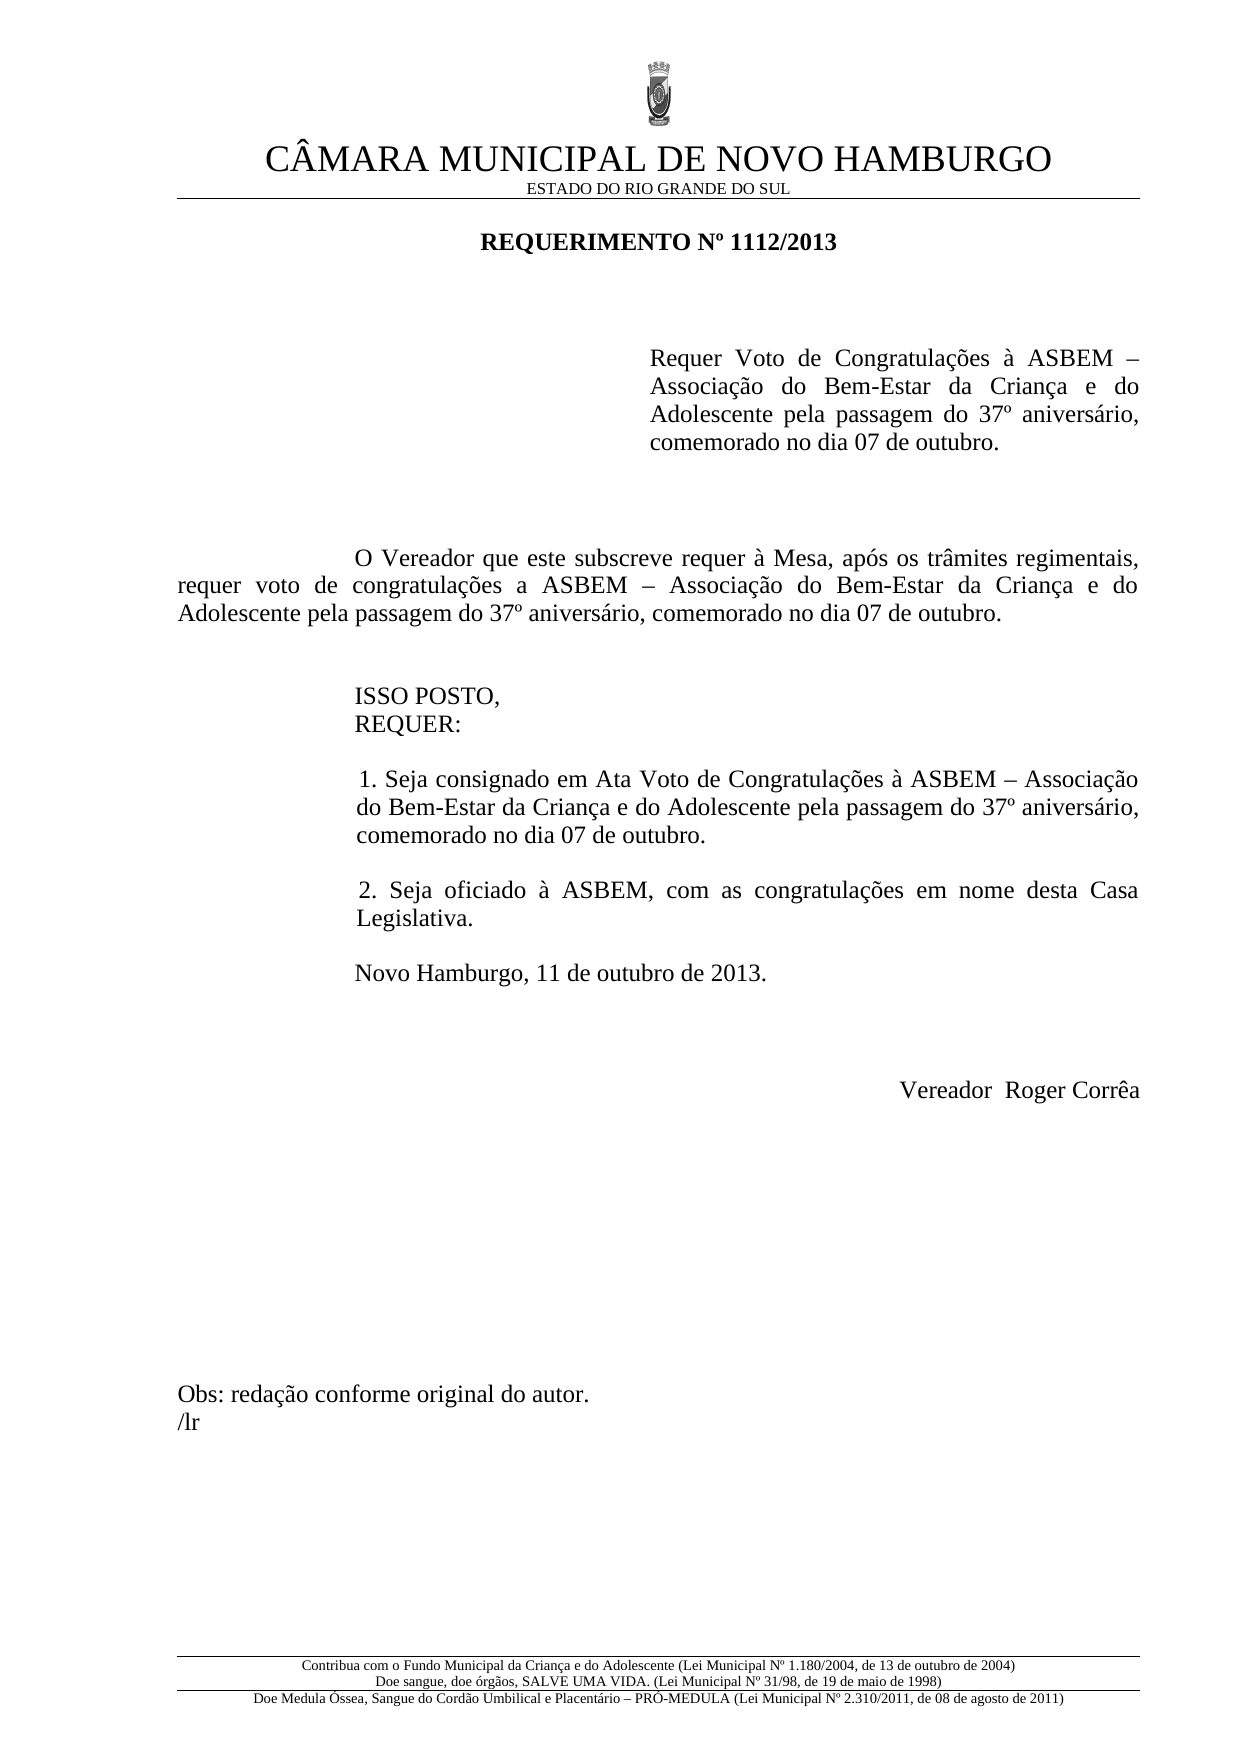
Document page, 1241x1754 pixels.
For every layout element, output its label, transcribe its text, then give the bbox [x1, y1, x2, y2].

title REQUERIMENTO Nº 1112/2013 [177, 228, 1140, 256]
text 2. Seja oficiado à ASBEM, com as congratulações em nome desta Casa Legislativa. [356, 876, 1140, 932]
text REQUER: [177, 710, 1140, 738]
text O Vereador que este subscreve requer à Mesa, após os trâmites regimentais, requer voto de congratulações a ASBEM – Associação do Bem-Estar da Criança e do Adolescente pela passagem do 37º aniversário, comemorado no dia 07 de outubro. [177, 544, 1140, 627]
text Obs: redação conforme original do autor. [177, 1381, 1140, 1408]
text Vereador Roger Corrêa [177, 1076, 1140, 1103]
text Novo Hamburgo, 11 de outubro de 2013. [177, 959, 1140, 987]
text /lr [177, 1408, 1140, 1436]
text Requer Voto de Congratulações à ASBEM – Associação do Bem-Estar da Criança e do Adolescente pela passagem do 37º aniversário, comemorado no dia 07 de outubro. [649, 344, 1140, 455]
text 1. Seja consignado em Ata Voto de Congratulações à ASBEM – Associação do Bem-Estar da Criança e do Adolescente pela passagem do 37º aniversário, comemorado no dia 07 de outubro. [356, 766, 1140, 849]
text ISSO POSTO, [177, 682, 1140, 710]
